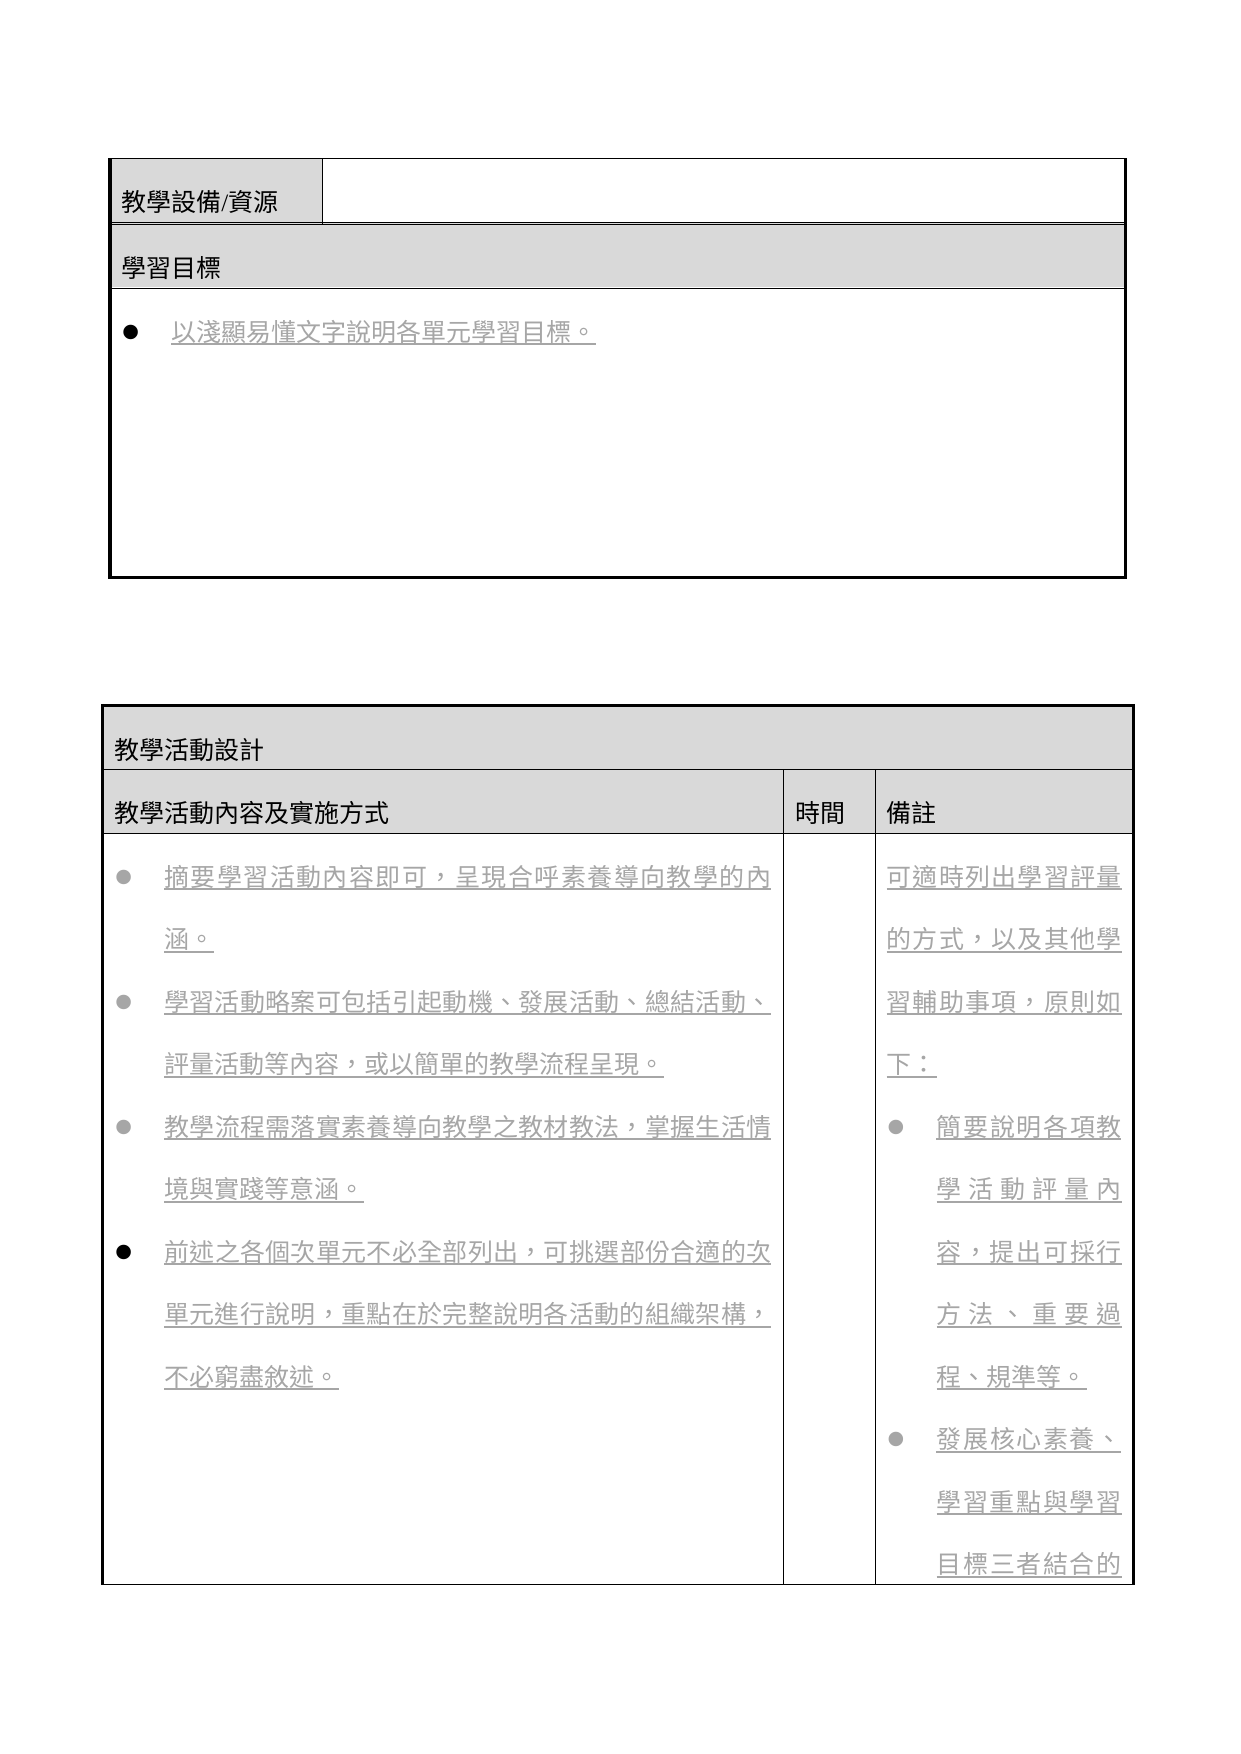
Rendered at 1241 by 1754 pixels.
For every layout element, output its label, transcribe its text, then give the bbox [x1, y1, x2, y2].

table_cell 學習目標 [112, 225, 1124, 287]
table_cell 可適時列出學習評量的方式，以及其他學習輔助事項，原則如下： 簡要說明各項教學活動評量內容，提出可採行方法、重要過程、規準等。 發展核心素養、學習重點與學習目標三者結合的評量內容。 檢視學習目標、學習重點/活動與評量三者之一致關係。 羅列評量工具，如學習單、檢核表或同儕互評表等。 [876, 834, 1132, 1584]
table_cell 時間 [784, 770, 875, 833]
table_cell 教學設備/資源 [112, 159, 322, 222]
table_header 教學活動設計 [104, 707, 1132, 769]
table_cell [323, 159, 1124, 222]
table_cell 教學活動內容及實施方式 [104, 770, 783, 833]
table_cell 以淺顯易懂文字說明各單元學習目標。 [112, 289, 1124, 576]
table_cell 備註 [876, 770, 1132, 833]
table_cell [784, 834, 875, 1584]
table_cell 摘要學習活動內容即可，呈現合呼素養導向教學的內涵。 學習活動略案可包括引起動機、發展活動、總結活動、評量活動等內容，或以簡單的教學流程呈現。 教學流程需落實素養導向教學之教材教法，掌握生活情境與實踐等意涵。 前述之各個次單元不必全部列出，可挑選部份合適的次單元進行說明，重點在於完整說明各活動的組織架構，不必窮盡敘述。 [104, 834, 783, 1584]
